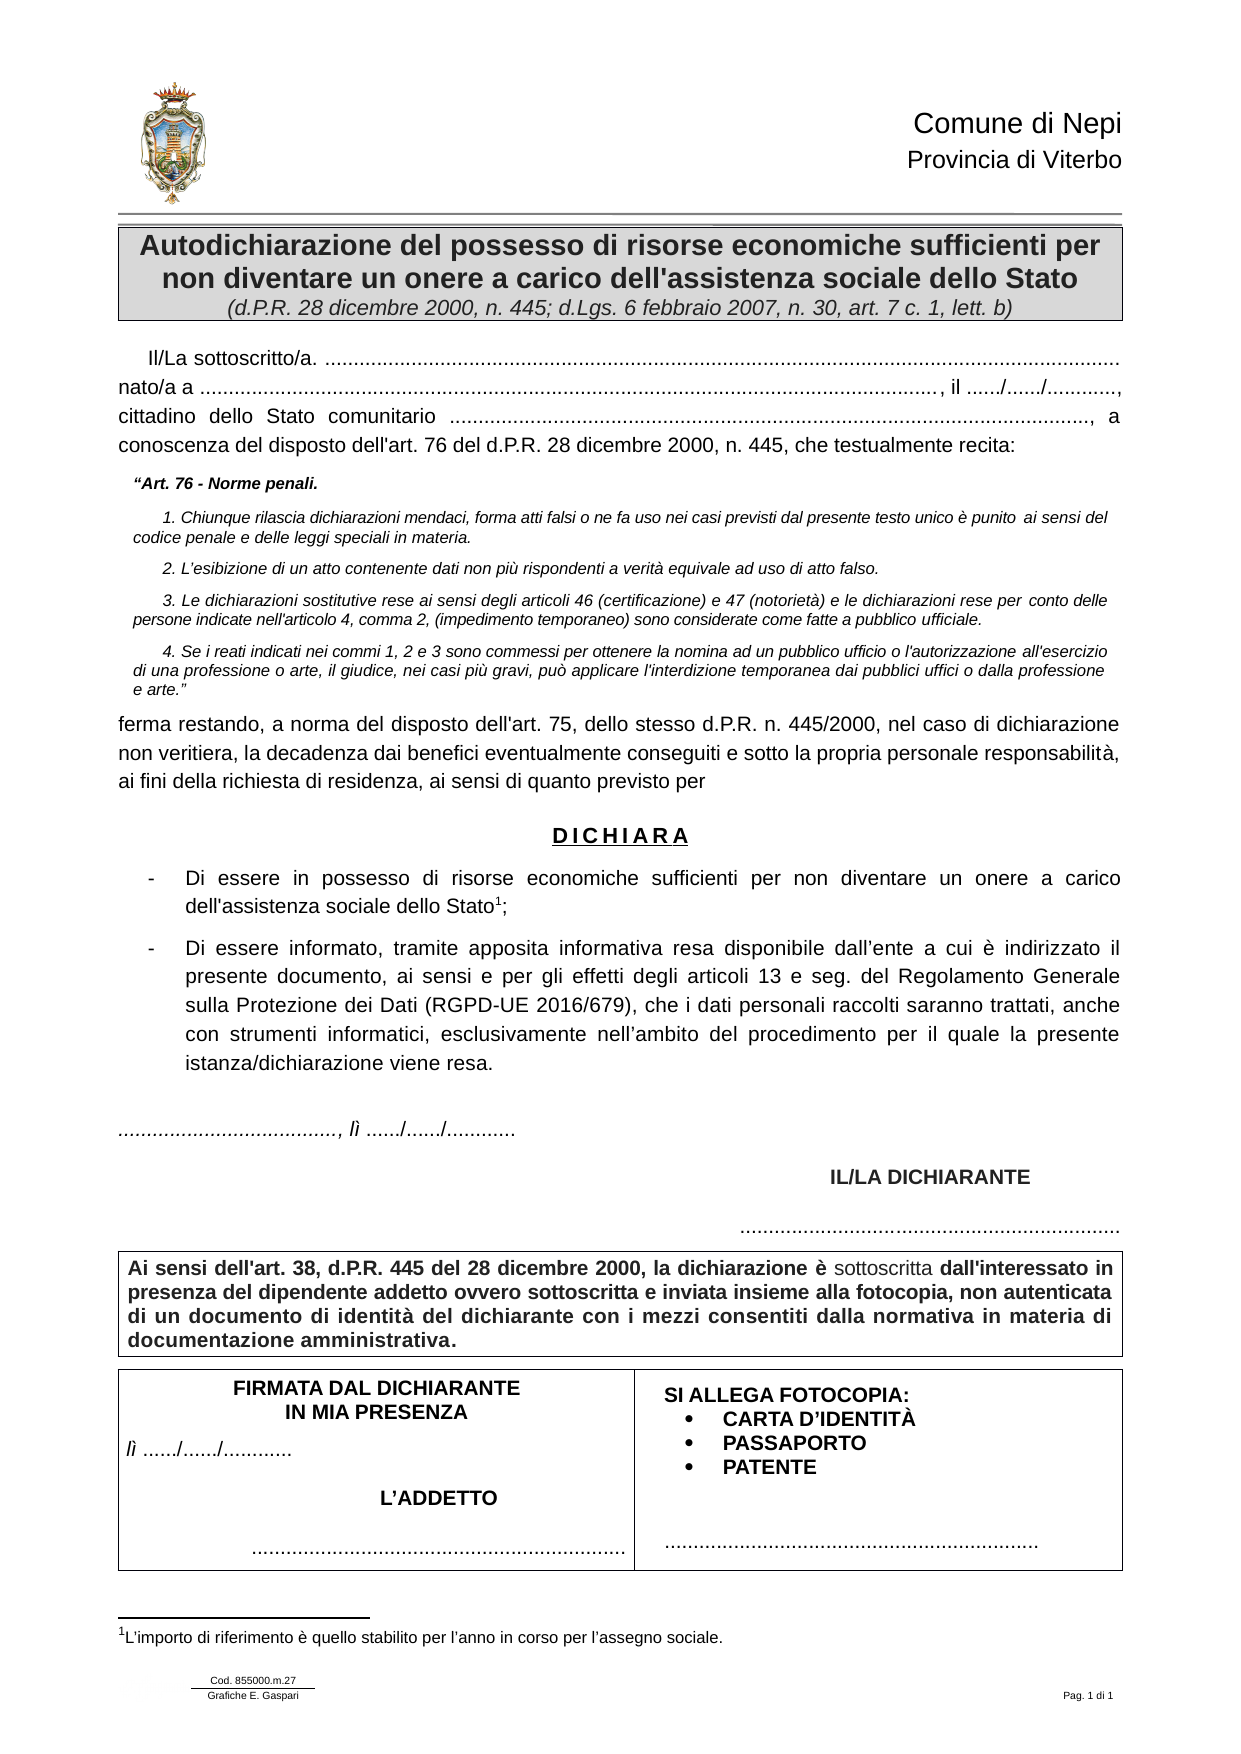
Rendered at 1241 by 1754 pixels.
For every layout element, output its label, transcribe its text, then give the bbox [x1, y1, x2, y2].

text ......................................, lì ....../....../............ [118, 1117, 1122, 1141]
list L’importo di riferimento è quello stabilito per l’anno in corso per l’assegno sociale. [118, 1624, 1122, 1648]
text 4. Se i reati indicati nei commi 1, 2 e 3 sono commessi per ottenere la nomina ad un pubblico ufficio o l'autorizzazione all'esercizio di una professione o arte, il giudice, nei casi più gravi, può applicare l'interdizione temporanea dai pubblici uffici o dalla professione e arte.” [133, 642, 1107, 699]
text Il/La sottoscritto/a. .......................................................................................................................................... nato/a a ................................................................................................................................, il ....../....../............, cittadino dello Stato comunitario ..............................................................................................................., a conoscenza del disposto dell'art. 76 del d.P.R. 28 dicembre 2000, n. 445, che testualmente recita: [118, 346, 1122, 456]
text Provincia di Viterbo [224, 145, 1122, 174]
text “Art. 76 - Norme penali. [133, 474, 1107, 493]
text 3. Le dichiarazioni sostitutive rese ai sensi degli articoli 46 (certificazione) e 47 (notorietà) e le dichiarazioni rese per conto delle persone indicate nell'articolo 4, comma 2, (impedimento temporaneo) sono considerate come fatte a pubblico ufficiale. [133, 591, 1107, 629]
table_header FIRMATA DAL DICHIARANTE IN MIA PRESENZA lì ....../....../............ L’ADDETTO ................................................................. [119, 1370, 634, 1570]
text ferma restando, a norma del disposto dell'art. 75, dello stesso d.P.R. n. 445/2000, nel caso di dichiarazione non veritiera, la decadenza dai benefici eventualmente conseguiti e sotto la propria personale responsabilità, [118, 712, 1122, 764]
text .................................................................. [738, 1214, 1122, 1238]
picture [122, 76, 224, 207]
table_header Ai sensi dell'art. 38, d.P.R. 445 del 28 dicembre 2000, la dichiarazione è sottoscritta dall'interessato in presenza del dipendente addetto ovvero sottoscritta e inviata insieme alla fotocopia, non autenticata di un documento di identità del dichiarante con i mezzi consentiti dalla normativa in materia di documentazione amministrativa. [119, 1252, 1122, 1356]
text Comune di Nepi [224, 106, 1122, 140]
text 1. Chiunque rilascia dichiarazioni mendaci, forma atti falsi o ne fa uso nei casi previsti dal presente testo unico è punito ai sensi del codice penale e delle leggi speciali in materia. [133, 508, 1107, 547]
text DICHIARA [118, 823, 1122, 848]
table_header SI ALLEGA FOTOCOPIA: CARTA D’IDENTITÀ PASSAPORTO PATENTE ................................................................. [635, 1370, 1122, 1570]
text 2. L’esibizione di un atto contenente dati non più rispondenti a verità equivale ad uso di atto falso. [133, 559, 1107, 578]
text IL/LA DICHIARANTE [738, 1165, 1122, 1189]
list Di essere in possesso di risorse economiche sufficienti per non diventare un onere a carico dell'assistenza sociale dello Stato; [148, 866, 1122, 918]
text ai fini della richiesta di residenza, ai sensi di quanto previsto per [118, 769, 1122, 793]
list Di essere informato, tramite apposita informativa resa disponibile dall’ente a cui è indirizzato il presente documento, ai sensi e per gli effetti degli articoli 13 e seg. del Regolamento Generale sulla Protezione dei Dati (RGPD-UE 2016/679), che i dati personali raccolti saranno trattati, anche con strumenti informatici, esclusivamente nell’ambito del procedimento per il quale la presente istanza/dichiarazione viene resa. [148, 936, 1122, 1074]
table_header Autodichiarazione del possesso di risorse economiche sufficienti per non diventare un onere a carico dell'assistenza sociale dello Stato (d.P.R. 28 dicembre 2000, n. 445; d.Lgs. 6 febbraio 2007, n. 30, art. 7 c. 1, lett. b) [119, 228, 1122, 320]
